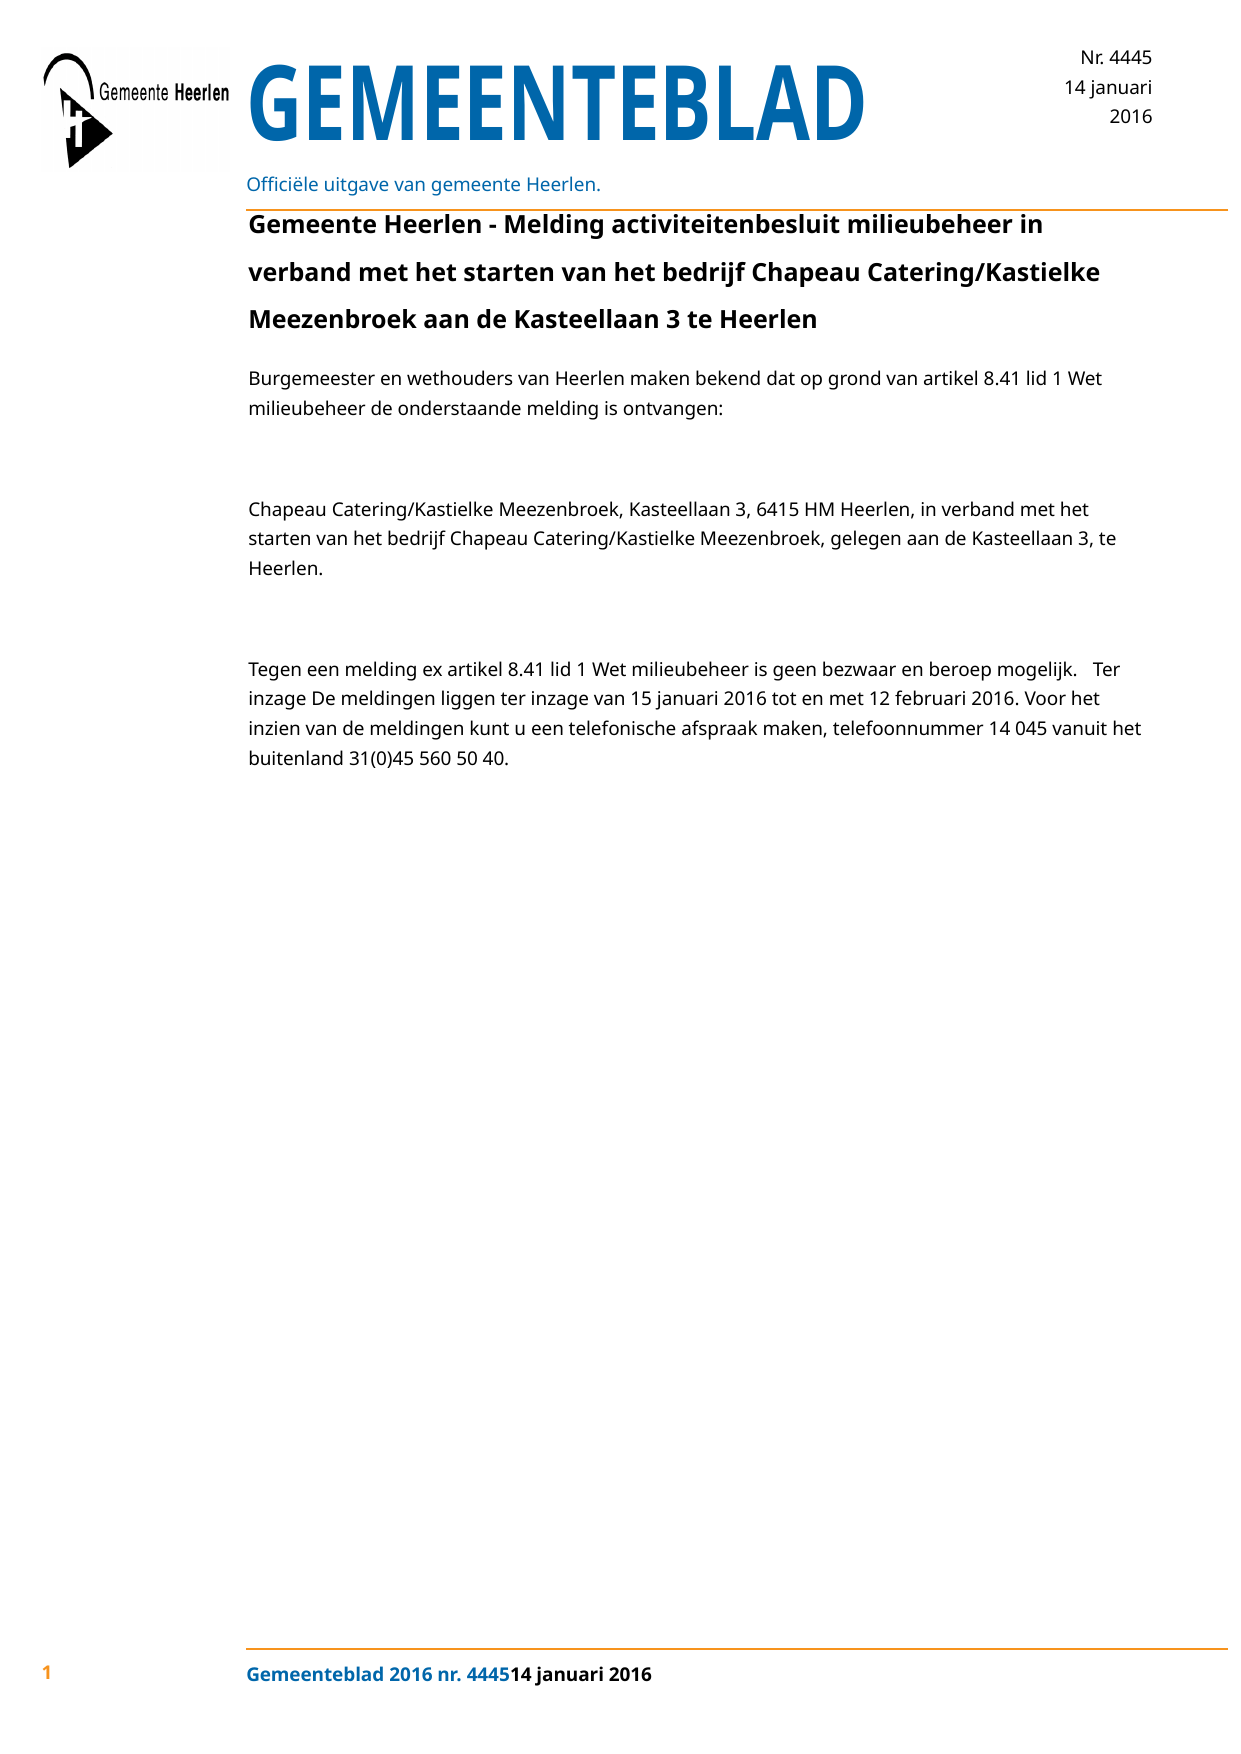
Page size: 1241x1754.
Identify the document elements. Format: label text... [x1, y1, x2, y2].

text Chapeau Catering/Kastielke Meezenbroek, Kasteellaan 3, 6415 HM Heerlen, in verband met het starten van het bedrijf Chapeau Catering/Kastielke Meezenbroek, gelegen aan de Kasteellaan 3, te Heerlen. [248, 496, 1152, 581]
text Burgemeester en wethouders van Heerlen maken bekend dat op grond van artikel 8.41 lid 1 Wet milieubeheer de onderstaande melding is ontvangen: [248, 366, 1152, 421]
picture [41, 47, 231, 172]
text Tegen een melding ex artikel 8.41 lid 1 Wet milieubeheer is geen bezwaar en beroep mogelijk. Ter inzage De meldingen liggen ter inzage van 15 januari 2016 tot en met 12 februari 2016. Voor het inzien van de meldingen kunt u een telefonische afspraak maken, telefoonnummer 14 045 vanuit het buitenland 31(0)45 560 50 40. [248, 656, 1152, 770]
text Gemeente Heerlen - Melding activiteitenbesluit milieubeheer in verband met het starten van het bedrijf Chapeau Catering/Kastielke Meezenbroek aan de Kasteellaan 3 te Heerlen [248, 211, 1152, 336]
